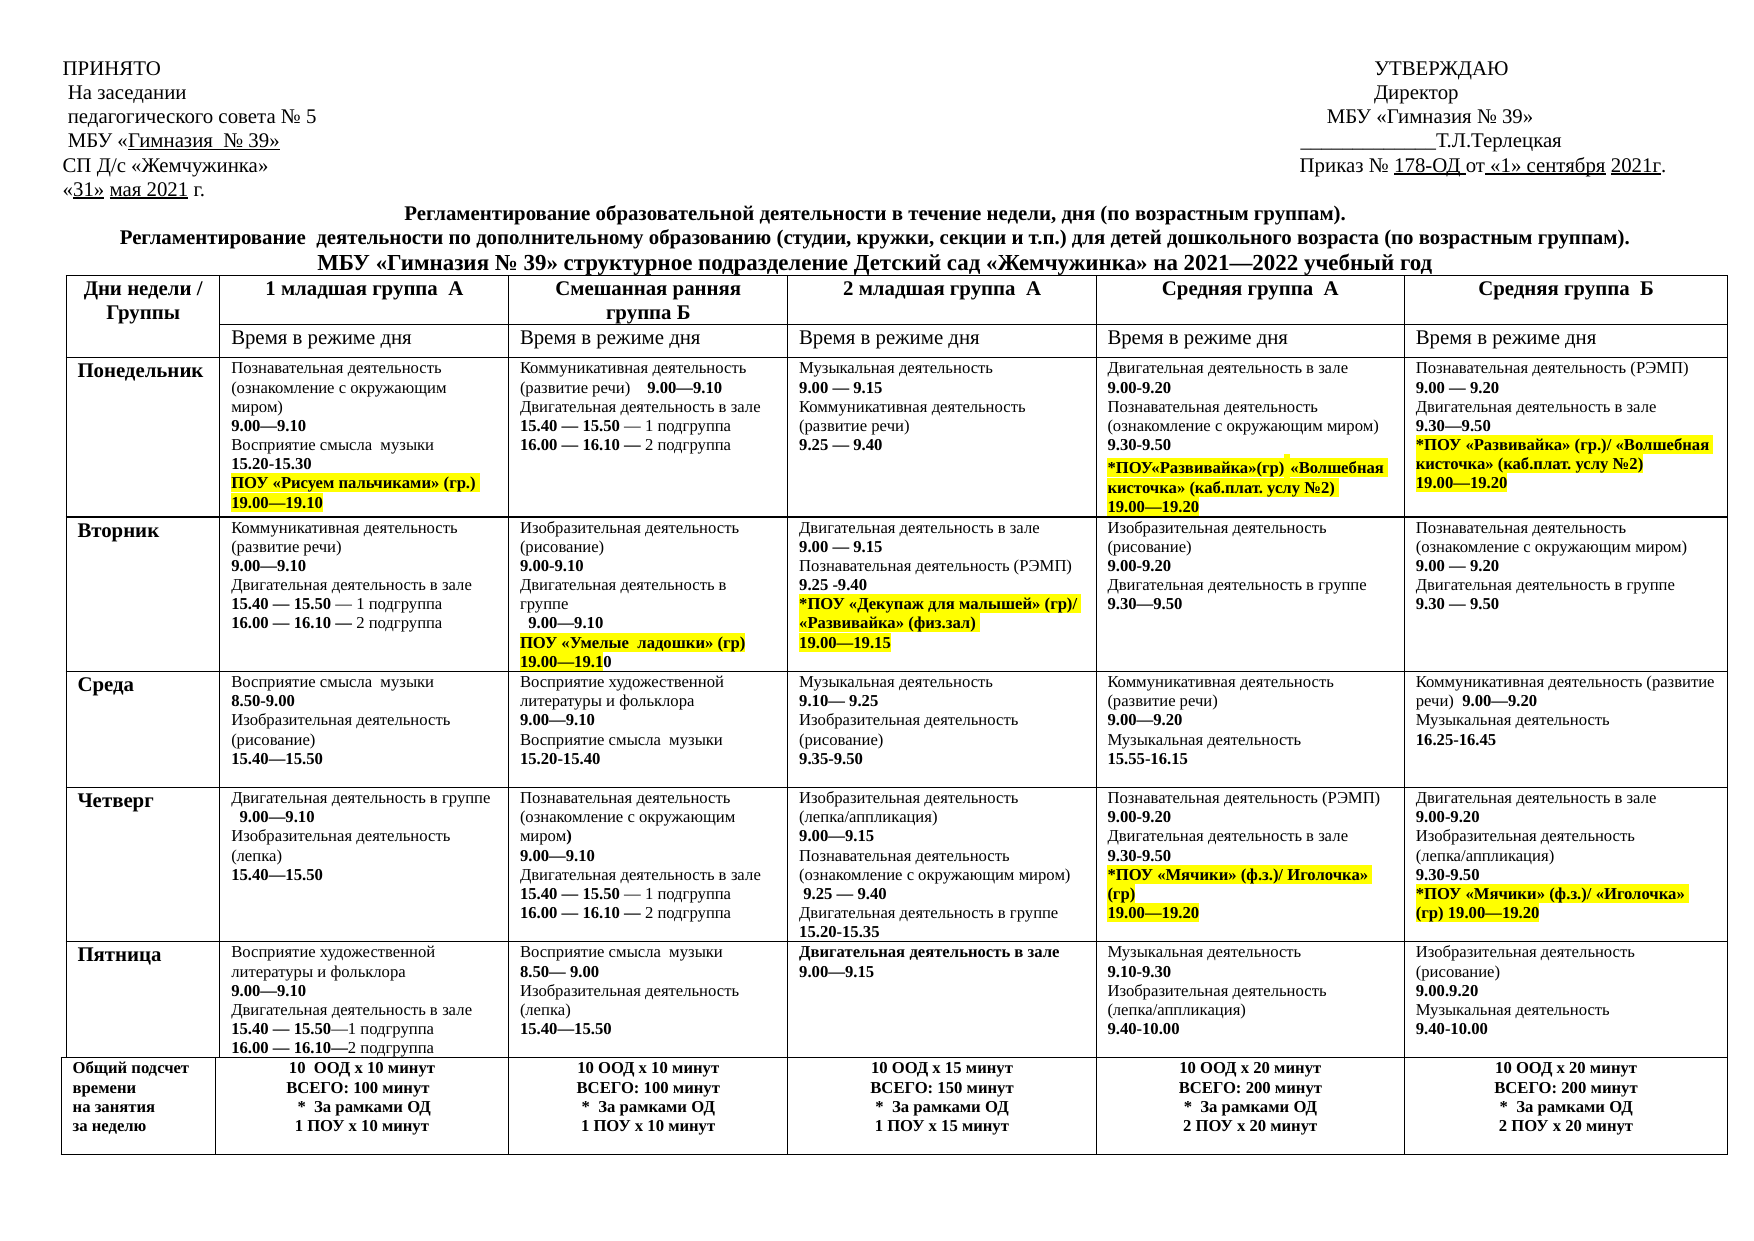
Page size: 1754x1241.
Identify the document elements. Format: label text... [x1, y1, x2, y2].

table_cell Познавательная деятельность (ознакомление с окружающим миром) 9.00—9.10 Восприятие смысла музыки 15.20-15.30 ПОУ «Рисуем пальчиками» (гр.) 19.00—19.10 [220, 358, 508, 516]
table_cell Восприятие художественной литературы и фольклора 9.00—9.10 Восприятие смысла музыки 15.20-15.40 [509, 672, 787, 787]
table_cell 10 ООД х 20 минут ВСЕГО: 200 минут * За рамками ОД 2 ПОУ х 20 минут [1405, 1058, 1727, 1154]
table_cell Познавательная деятельность (ознакомление с окружающим миром) 9.00—9.10 Двигательная деятельность в зале 15.40 — 15.50 — 1 подгруппа 16.00 — 16.10 — 2 подгруппа [509, 788, 787, 941]
table_cell [61, 516, 66, 671]
table_cell Время в режиме дня [220, 325, 508, 357]
table_cell 10 ООД х 20 минут ВСЕГО: 200 минут * За рамками ОД 2 ПОУ х 20 минут [1097, 1058, 1404, 1154]
table_cell [61, 941, 66, 1057]
text Регламентирование образовательной деятельности в течение недели, дня (по возрастным группам). [62, 201, 1687, 225]
table_cell Пятница [67, 942, 219, 1057]
table_cell [61, 787, 66, 941]
table_cell [61, 357, 66, 516]
table_cell Познавательная деятельность (РЭМП) 9.00 — 9.20 Двигательная деятельность в зале 9.30—9.50 *ПОУ «Развивайка» (гр.)/ «Волшебная кисточка» (каб.плат. услу №2) 19.00—19.20 [1405, 358, 1727, 516]
table_cell Коммуникативная деятельность (развитие речи) 9.00—9.10 Двигательная деятельность в зале 15.40 — 15.50 — 1 подгруппа 16.00 — 16.10 — 2 подгруппа [220, 518, 508, 671]
table_cell Восприятие смысла музыки 8.50— 9.00 Изобразительная деятельность (лепка) 15.40—15.50 [509, 942, 787, 1057]
table_cell Вторник [67, 518, 219, 671]
table_cell Познавательная деятельность (ознакомление с окружающим миром) 9.00 — 9.20 Двигательная деятельность в группе 9.30 — 9.50 [1405, 518, 1727, 671]
text МБУ «Гимназия № 39» структурное подразделение Детский сад «Жемчужинка» на 2021—2022 учебный год [62, 249, 1687, 275]
table_cell Восприятие художественной литературы и фольклора 9.00—9.10 Двигательная деятельность в зале 15.40 — 15.50—1 подгруппа 16.00 — 16.10—2 подгруппа [220, 942, 508, 1057]
table_cell Время в режиме дня [509, 325, 787, 357]
table_cell Изобразительная деятельность (рисование) 9.00.9.20 Музыкальная деятельность 9.40-10.00 [1405, 942, 1727, 1057]
table_cell Понедельник [67, 358, 219, 516]
table_cell Двигательная деятельность в зале 9.00 — 9.15 Познавательная деятельность (РЭМП) 9.25 -9.40 *ПОУ «Декупаж для малышей» (гр)/ «Развивайка» (физ.зал) 19.00—19.15 [788, 518, 1096, 671]
table_cell Восприятие смысла музыки 8.50-9.00 Изобразительная деятельность (рисование) 15.40—15.50 [220, 672, 508, 787]
table_cell Общий подсчет времени на занятия за неделю [62, 1058, 215, 1154]
table_cell Время в режиме дня [1405, 325, 1727, 357]
table_header Средняя группа Б [1405, 276, 1727, 324]
table_cell Коммуникативная деятельность (развитие речи) 9.00—9.10 Двигательная деятельность в зале 15.40 — 15.50 — 1 подгруппа 16.00 — 16.10 — 2 подгруппа [509, 358, 787, 516]
table_cell Изобразительная деятельность (рисование) 9.00-9.20 Двигательная деятельность в группе 9.30—9.50 [1097, 518, 1404, 671]
table_cell 10 ООД х 10 минут ВСЕГО: 100 минут * За рамками ОД 1 ПОУ х 10 минут [216, 1058, 508, 1154]
table_header 2 младшая группа А [788, 276, 1096, 324]
table_cell Двигательная деятельность в зале 9.00—9.15 [788, 942, 1096, 1057]
table_cell [61, 324, 66, 357]
text СП Д/с «Жемчужинка» Приказ № 178-ОД от «1» сентября 2021г. [62, 152, 1687, 177]
text Регламентирование деятельности по дополнительному образованию (студии, кружки, секции и т.п.) для детей дошкольного возраста (по возрастным группам). [62, 225, 1687, 249]
table_cell Музыкальная деятельность 9.10— 9.25 Изобразительная деятельность (рисование) 9.35-9.50 [788, 672, 1096, 787]
table_header [61, 275, 66, 324]
table_cell Музыкальная деятельность 9.10-9.30 Изобразительная деятельность (лепка/аппликация) 9.40-10.00 [1097, 942, 1404, 1057]
table_cell 10 ООД х 10 минут ВСЕГО: 100 минут * За рамками ОД 1 ПОУ х 10 минут [509, 1058, 787, 1154]
text ПРИНЯТО УТВЕРЖДАЮ [62, 56, 1687, 80]
table_cell Коммуникативная деятельность (развитие речи) 9.00—9.20 Музыкальная деятельность 16.25-16.45 [1405, 672, 1727, 787]
table_cell Познавательная деятельность (РЭМП) 9.00-9.20 Двигательная деятельность в зале 9.30-9.50 *ПОУ «Мячики» (ф.з.)/ Иголочка» (гр) 19.00—19.20 [1097, 788, 1404, 941]
text педагогического совета № 5 МБУ «Гимназия № 39» [62, 104, 1687, 128]
table_cell Музыкальная деятельность 9.00 — 9.15 Коммуникативная деятельность (развитие речи) 9.25 — 9.40 [788, 358, 1096, 516]
text МБУ «Гимназия № 39» _____________Т.Л.Терлецкая [62, 128, 1687, 152]
table_cell Двигательная деятельность в зале 9.00-9.20 Познавательная деятельность (ознакомление с окружающим миром) 9.30-9.50 *ПОУ«Развивайка»(гр) «Волшебная кисточка» (каб.плат. услу №2) 19.00—19.20 [1097, 358, 1404, 516]
table_cell Изобразительная деятельность (рисование) 9.00-9.10 Двигательная деятельность в группе 9.00—9.10 ПОУ «Умелые ладошки» (гр) 19.00—19.10 [509, 518, 787, 671]
table_cell Время в режиме дня [788, 325, 1096, 357]
table_cell [61, 671, 66, 787]
table_cell Двигательная деятельность в зале 9.00-9.20 Изобразительная деятельность (лепка/аппликация) 9.30-9.50 *ПОУ «Мячики» (ф.з.)/ «Иголочка» (гр) 19.00—19.20 [1405, 788, 1727, 941]
table_header Дни недели / Группы [67, 276, 219, 357]
table_header Смешанная ранняя группа Б [509, 276, 787, 324]
table_cell Среда [67, 672, 219, 787]
text «31» мая 2021 г. [62, 177, 1687, 201]
table_cell Коммуникативная деятельность (развитие речи) 9.00—9.20 Музыкальная деятельность 15.55-16.15 [1097, 672, 1404, 787]
text На заседании Директор [62, 80, 1687, 104]
table_cell Двигательная деятельность в группе 9.00—9.10 Изобразительная деятельность (лепка) 15.40—15.50 [220, 788, 508, 941]
table_cell 10 ООД х 15 минут ВСЕГО: 150 минут * За рамками ОД 1 ПОУ х 15 минут [788, 1058, 1096, 1154]
table_header 1 младшая группа А [220, 276, 508, 324]
table_cell Изобразительная деятельность (лепка/аппликация) 9.00—9.15 Познавательная деятельность (ознакомление с окружающим миром) 9.25 — 9.40 Двигательная деятельность в группе 15.20-15.35 [788, 788, 1096, 941]
table_header Средняя группа А [1097, 276, 1404, 324]
table_cell Время в режиме дня [1097, 325, 1404, 357]
table_cell Четверг [67, 788, 219, 941]
